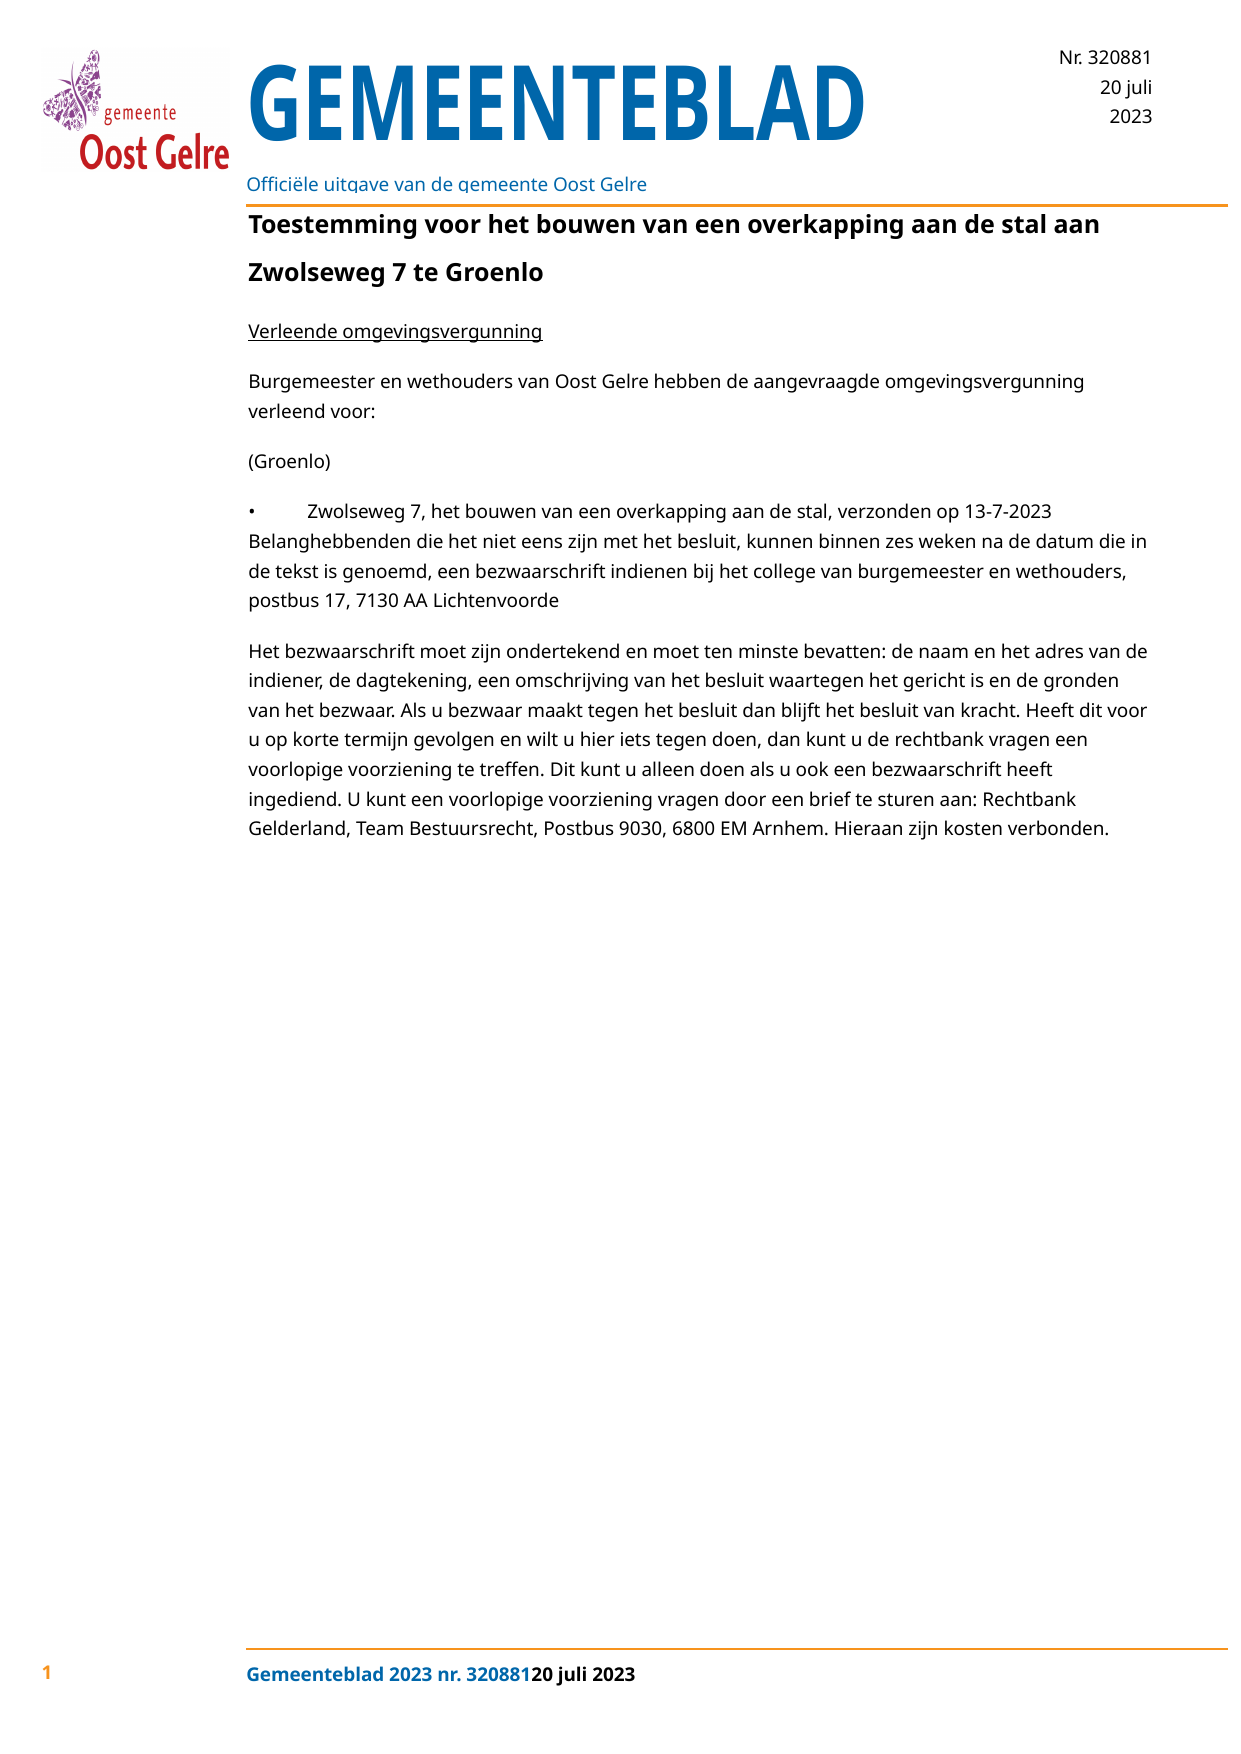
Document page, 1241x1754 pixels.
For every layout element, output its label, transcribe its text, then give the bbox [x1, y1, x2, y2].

text Toestemming voor het bouwen van een overkapping aan de stal aan Zwolseweg 7 te Groenlo [248, 207, 1152, 288]
text (Groenlo) [248, 448, 1152, 474]
picture [41, 47, 231, 172]
text Verleende omgevingsvergunning [248, 318, 1152, 344]
text Burgemeester en wethouders van Oost Gelre hebben de aangevraagde omgevingsvergunning verleend voor: [248, 368, 1152, 424]
text Het bezwaarschrift moet zijn ondertekend en moet ten minste bevatten: de naam en het adres van de indiener, de dagtekening, een omschrijving van het besluit waartegen het gericht is en de gronden van het bezwaar. Als u bezwaar maakt tegen het besluit dan blijft het besluit van kracht. Heeft dit voor u op korte termijn gevolgen en wilt u hier iets tegen doen, dan kunt u de rechtbank vragen een voorlopige voorziening te treffen. Dit kunt u alleen doen als u ook een bezwaarschrift heeft ingediend. U kunt een voorlopige voorziening vragen door een brief te sturen aan: Rechtbank Gelderland, Team Bestuursrecht, Postbus 9030, 6800 EM Arnhem. Hieraan zijn kosten verbonden. [248, 638, 1152, 841]
list Zwolseweg 7, het bouwen van een overkapping aan de stal, verzonden op 13-7-2023 [248, 499, 1152, 524]
text Belanghebbenden die het niet eens zijn met het besluit, kunnen binnen zes weken na de datum die in de tekst is genoemd, een bezwaarschrift indienen bij het college van burgemeester en wethouders, postbus 17, 7130 AA Lichtenvoorde [248, 528, 1152, 613]
